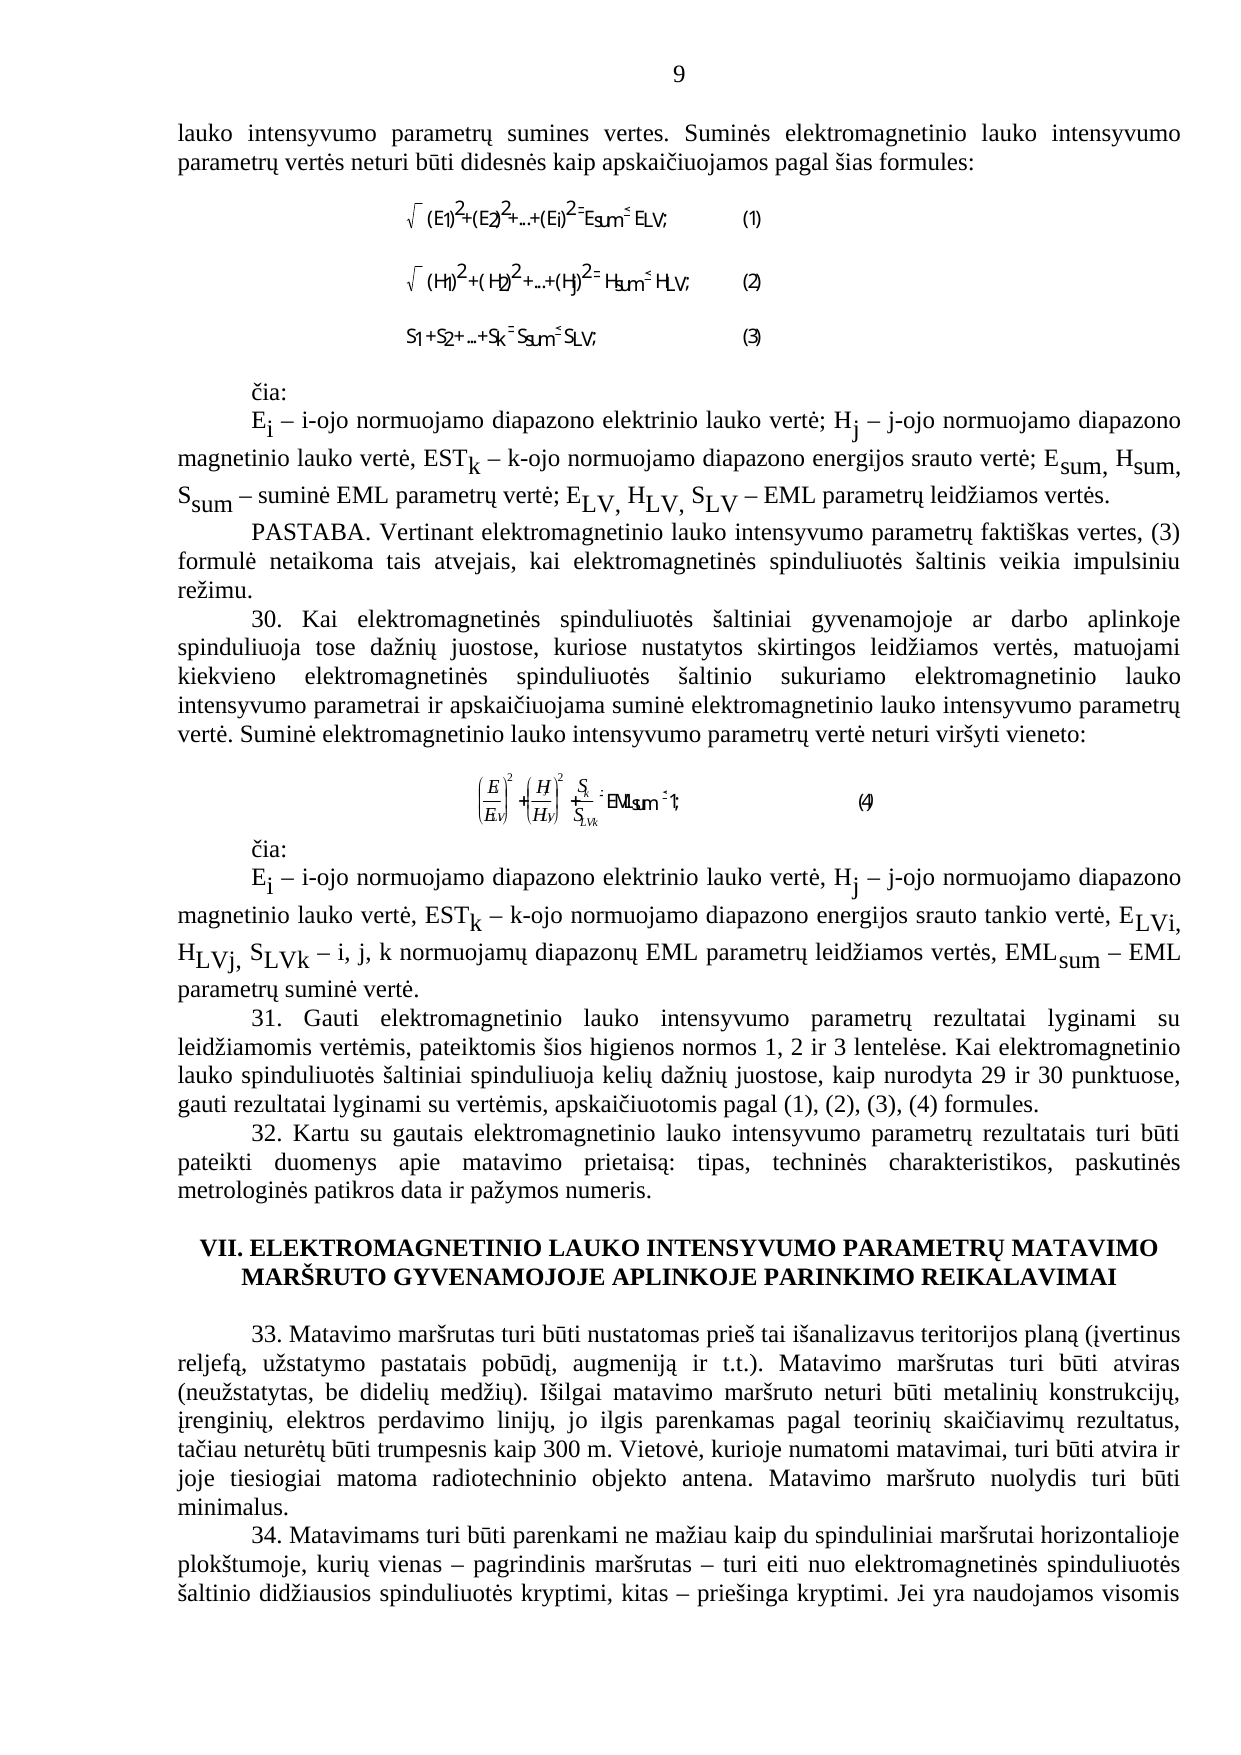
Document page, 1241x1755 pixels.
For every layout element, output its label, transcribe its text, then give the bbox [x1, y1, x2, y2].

text čia: [177, 834, 1181, 862]
text 33. Matavimo maršrutas turi būti nustatomas prieš tai išanalizavus teritorijos planą (įvertinus reljefą, užstatymo pastatais pobūdį, augmeniją ir t.t.). Matavimo maršrutas turi būti atviras (neužstatytas, be didelių medžių). Išilgai matavimo maršruto neturi būti metalinių konstrukcijų, įrenginių, elektros perdavimo linijų, jo ilgis parenkamas pagal teorinių skaičiavimų rezultatus, tačiau neturėtų būti trumpesnis kaip 300 m. Vietovė, kurioje numatomi matavimai, turi būti atvira ir joje tiesiogiai matoma radiotechninio objekto antena. Matavimo maršruto nuolydis turi būti minimalus. [177, 1319, 1181, 1521]
text Ei – i-ojo normuojamo diapazono elektrinio lauko vertė; Hj – j-ojo normuojamo diapazono magnetinio lauko vertė, ESTk – k-ojo normuojamo diapazono energijos srauto vertė; Esum, Hsum, Ssum – suminė EML parametrų vertė; ELV, HLV, SLV – EML parametrų leidžiamos vertės. [177, 406, 1181, 517]
text Ei – i-ojo normuojamo diapazono elektrinio lauko vertė, Hj – j-ojo normuojamo diapazono magnetinio lauko vertė, ESTk – k-ojo normuojamo diapazono energijos srauto tankio vertė, ELVi, HLVj, SLVk – i, j, k normuojamų diapazonų EML parametrų leidžiamos vertės, EMLsum – EML parametrų suminė vertė. [177, 862, 1181, 1003]
text 30. Kai elektromagnetinės spinduliuotės šaltiniai gyvenamojoje ar darbo aplinkoje spinduliuoja tose dažnių juostose, kuriose nustatytos skirtingos leidžiamos vertės, matuojami kiekvieno elektromagnetinės spinduliuotės šaltinio sukuriamo elektromagnetinio lauko intensyvumo parametrai ir apskaičiuojama suminė elektromagnetinio lauko intensyvumo parametrų vertė. Suminė elektromagnetinio lauko intensyvumo parametrų vertė neturi viršyti vieneto: [177, 604, 1181, 747]
text 34. Matavimams turi būti parenkami ne mažiau kaip du spinduliniai maršrutai horizontalioje plokštumoje, kurių vienas – pagrindinis maršrutas – turi eiti nuo elektromagnetinės spinduliuotės šaltinio didžiausios spinduliuotės kryptimi, kitas – priešinga kryptimi. Jei yra naudojamos visomis [177, 1521, 1181, 1607]
text 32. Kartu su gautais elektromagnetinio lauko intensyvumo parametrų rezultatais turi būti pateikti duomenys apie matavimo prietaisą: tipas, techninės charakteristikos, paskutinės metrologinės patikros data ir pažymos numeris. [177, 1118, 1181, 1204]
text lauko intensyvumo parametrų sumines vertes. Suminės elektromagnetinio lauko intensyvumo parametrų vertės neturi būti didesnės kaip apskaičiuojamos pagal šias formules: [177, 118, 1181, 176]
text VII. Elektromagnetinio lauko intensyvumo parametrų matavimo maršruto gyvenamojoje aplinkoje parinkimo reikalavimai [177, 1233, 1181, 1291]
text 31. Gauti elektromagnetinio lauko intensyvumo parametrų rezultatai lyginami su leidžiamomis vertėmis, pateiktomis šios higienos normos 1, 2 ir 3 lentelėse. Kai elektromagnetinio lauko spinduliuotės šaltiniai spinduliuoja kelių dažnių juostose, kaip nurodyta 29 ir 30 punktuose, gauti rezultatai lyginami su vertėmis, apskaičiuotomis pagal (1), (2), (3), (4) formules. [177, 1003, 1181, 1118]
text Pastaba. Vertinant elektromagnetinio lauko intensyvumo parametrų faktiškas vertes, (3) formulė netaikoma tais atvejais, kai elektromagnetinės spinduliuotės šaltinis veikia impulsiniu režimu. [177, 517, 1181, 604]
text čia: [177, 377, 1181, 406]
